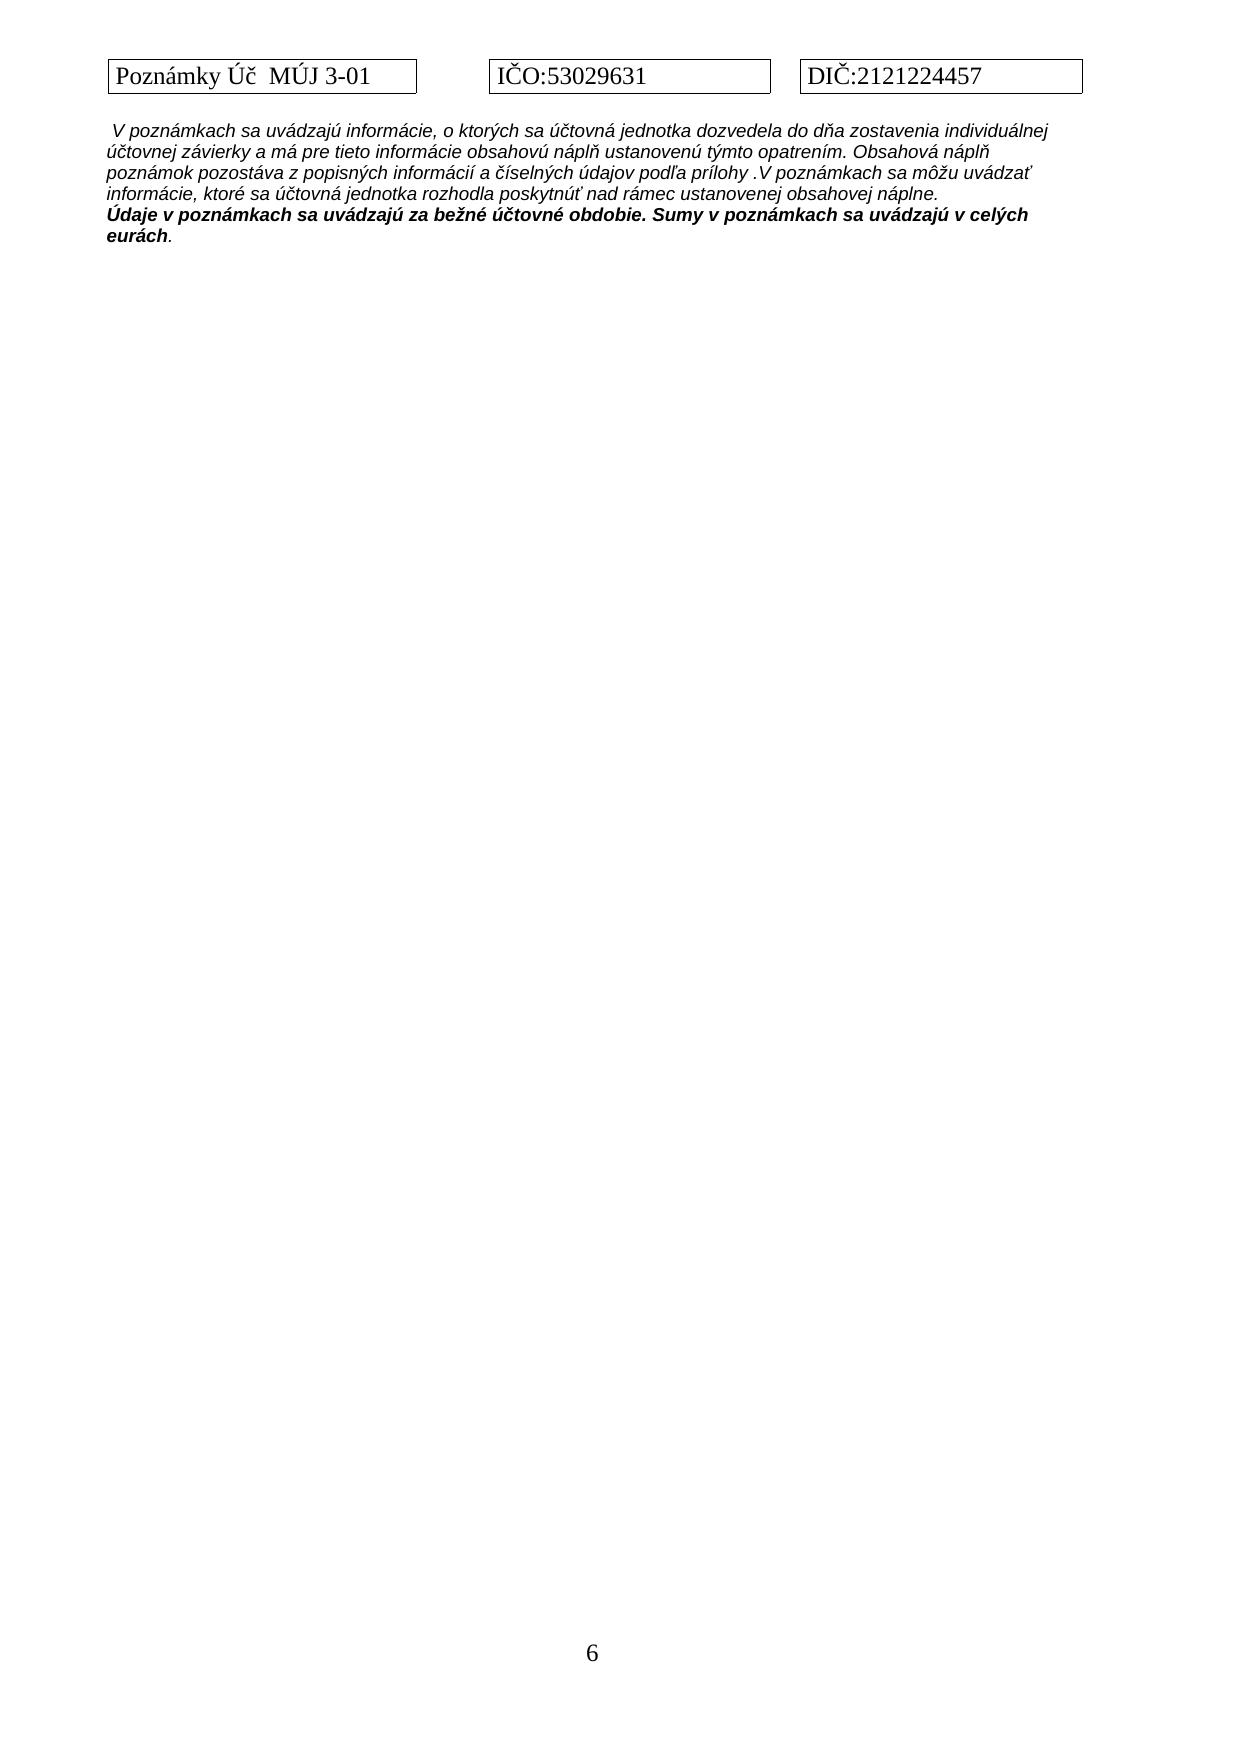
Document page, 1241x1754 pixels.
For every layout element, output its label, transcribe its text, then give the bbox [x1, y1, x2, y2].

text V poznámkach sa uvádzajú informácie, o ktorých sa účtovná jednotka dozvedela do dňa zostavenia individuálnej účtovnej závierky a má pre tieto informácie obsahovú náplň ustanovenú týmto opatrením. Obsahová náplň poznámok pozostáva z popisných informácií a číselných údajov podľa prílohy .V poznámkach sa môžu uvádzať informácie, ktoré sa účtovná jednotka rozhodla poskytnúť nad rámec ustanovenej obsahovej náplne. [106, 121, 1078, 204]
text Údaje v poznámkach sa uvádzajú za bežné účtovné obdobie. Sumy v poznámkach sa uvádzajú v celých eurách. [106, 204, 1078, 246]
